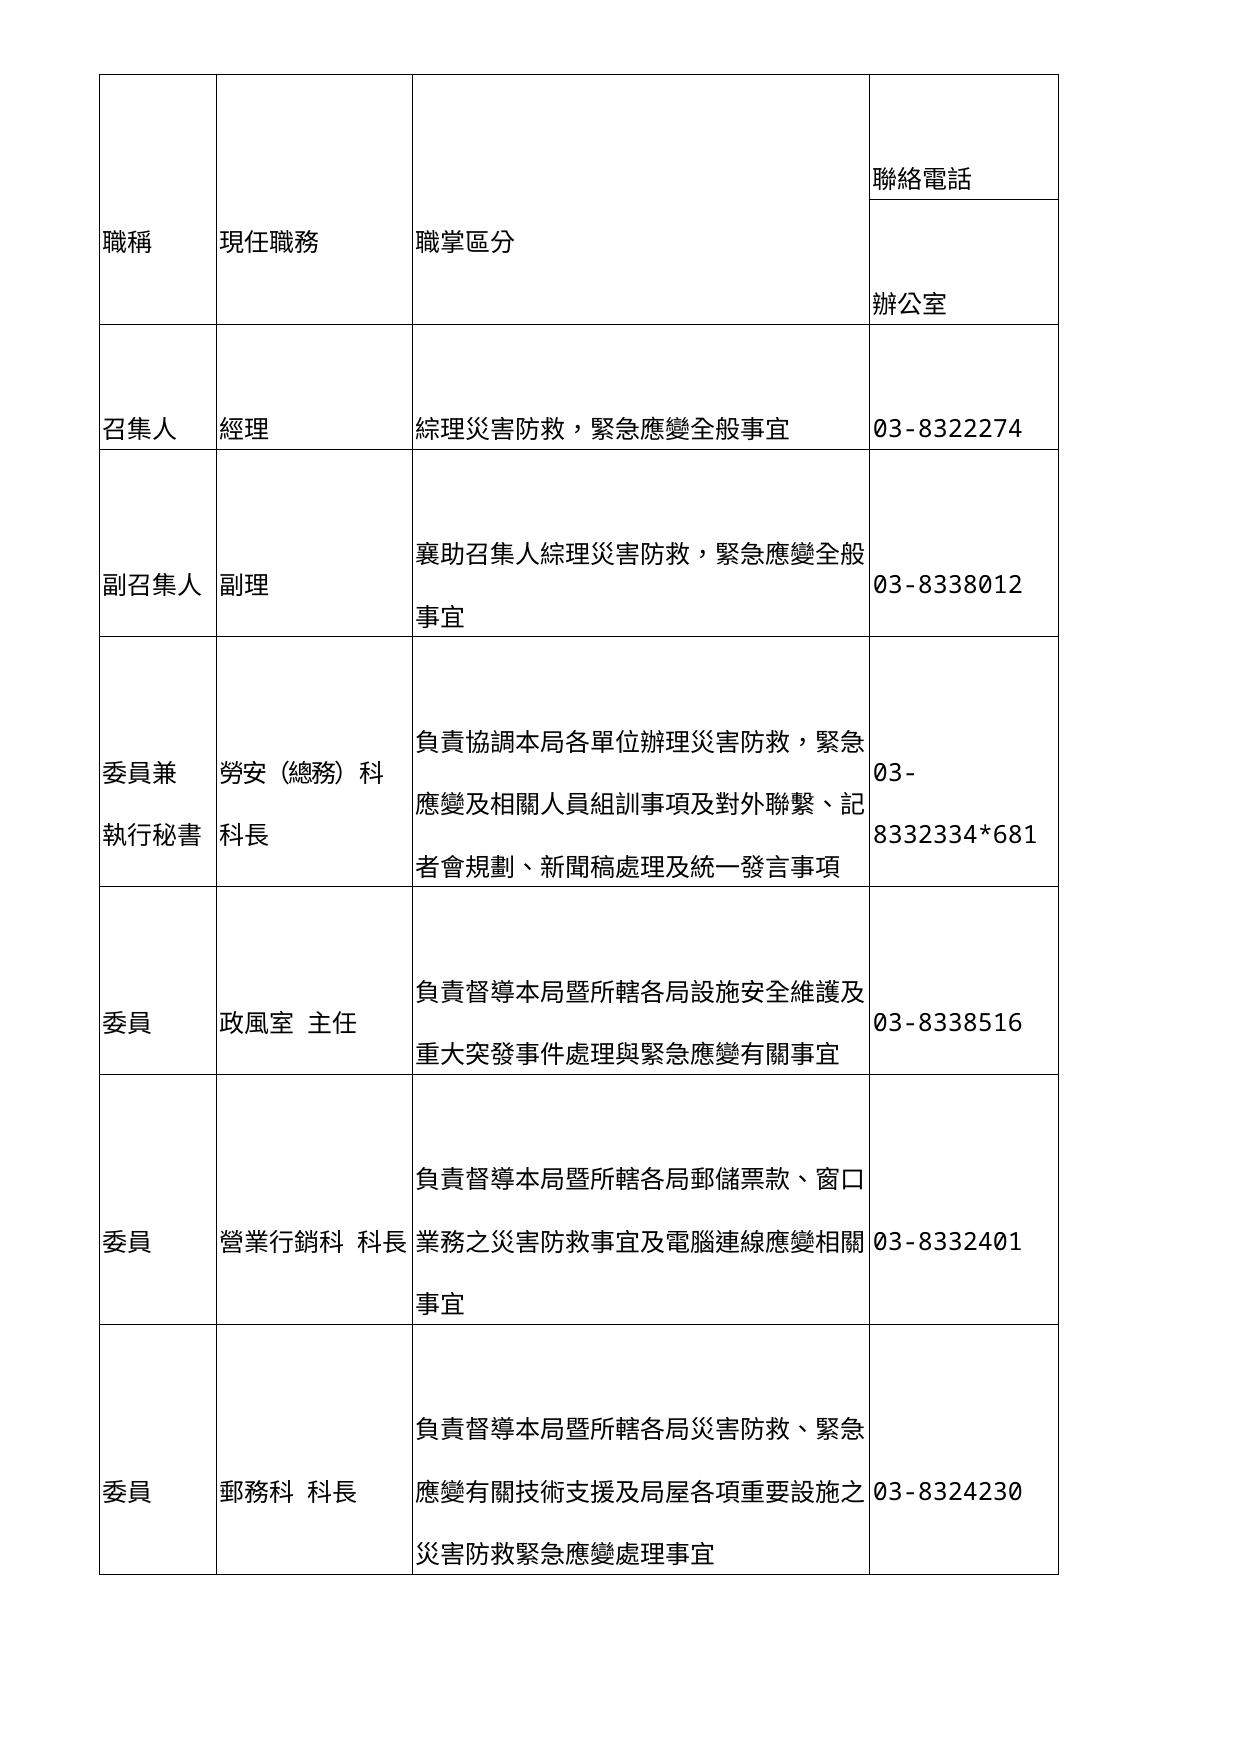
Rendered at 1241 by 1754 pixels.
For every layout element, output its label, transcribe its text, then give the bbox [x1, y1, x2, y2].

table_cell 03-8338516 [870, 887, 1058, 1073]
table_cell 綜理災害防救，緊急應變全般事宜 [413, 325, 869, 448]
table_header 現任職務 [217, 75, 412, 323]
table_cell 03-8322274 [870, 325, 1058, 448]
table_cell 經理 [217, 325, 412, 448]
table_cell 郵務科 科長 [217, 1325, 412, 1573]
table_header 職稱 [100, 75, 216, 323]
table_cell 營業行銷科 科長 [217, 1075, 412, 1323]
table_cell 襄助召集人綜理災害防救，緊急應變全般事宜 [413, 450, 869, 636]
table_cell 03-8324230 [870, 1325, 1058, 1573]
table_header 職掌區分 [413, 75, 869, 323]
table_cell 辦公室 [870, 200, 1058, 323]
table_cell 召集人 [100, 325, 216, 448]
table_cell 委員 [100, 1075, 216, 1323]
table_cell 03-8332334*681 [870, 637, 1058, 886]
table_cell 負責協調本局各單位辦理災害防救，緊急應變及相關人員組訓事項及對外聯繫、記者會規劃、新聞稿處理及統一發言事項 [413, 637, 869, 886]
table_cell 03-8338012 [870, 450, 1058, 636]
table_cell 負責督導本局暨所轄各局災害防救、緊急應變有關技術支援及局屋各項重要設施之災害防救緊急應變處理事宜 [413, 1325, 869, 1573]
table_cell 政風室 主任 [217, 887, 412, 1073]
table_cell 副召集人 [100, 450, 216, 636]
table_cell 副理 [217, 450, 412, 636]
table_cell 委員兼 執行秘書 [100, 637, 216, 886]
table_cell 委員 [100, 887, 216, 1073]
table_header 聯絡電話 [870, 75, 1058, 198]
table_cell 03-8332401 [870, 1075, 1058, 1323]
table_cell 負責督導本局暨所轄各局郵儲票款、窗口業務之災害防救事宜及電腦連線應變相關事宜 [413, 1075, 869, 1323]
table_cell 委員 [100, 1325, 216, 1573]
table_cell 負責督導本局暨所轄各局設施安全維護及重大突發事件處理與緊急應變有關事宜 [413, 887, 869, 1073]
table_cell 勞安（總務）科 科長 [217, 637, 412, 886]
